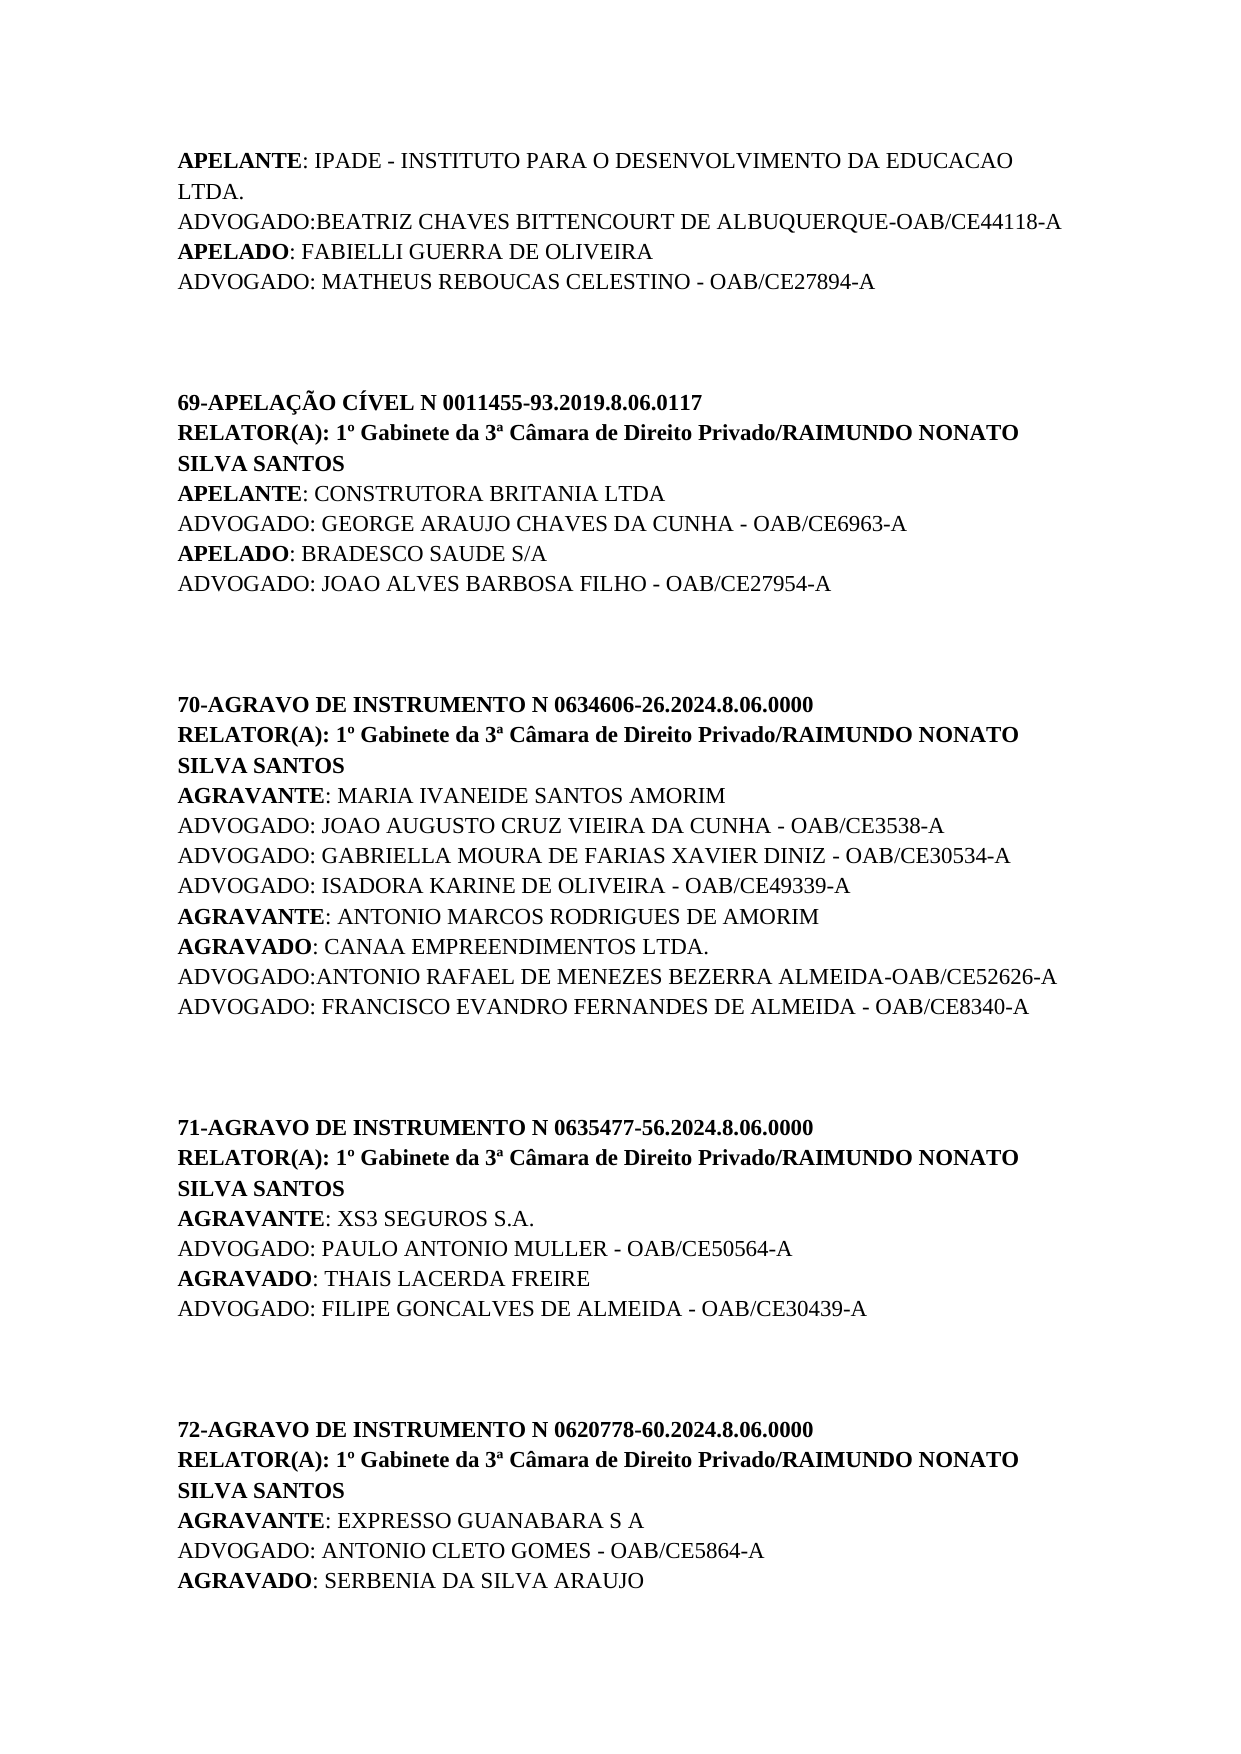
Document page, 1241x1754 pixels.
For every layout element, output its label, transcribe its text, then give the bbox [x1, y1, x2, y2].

text APELANTE: IPADE - INSTITUTO PARA O DESENVOLVIMENTO DA EDUCACAO LTDA. ADVOGADO:BEATRIZ CHAVES BITTENCOURT DE ALBUQUERQUE-OAB/CE44118-A APELADO: FABIELLI GUERRA DE OLIVEIRA ADVOGADO: MATHEUS REBOUCAS CELESTINO - OAB/CE27894-A 69-APELAÇÃO CÍVEL N 0011455-93.2019.8.06.0117 RELATOR(A): 1º Gabinete da 3ª Câmara de Direito Privado/RAIMUNDO NONATO SILVA SANTOS APELANTE: CONSTRUTORA BRITANIA LTDA ADVOGADO: GEORGE ARAUJO CHAVES DA CUNHA - OAB/CE6963-A APELADO: BRADESCO SAUDE S/A ADVOGADO: JOAO ALVES BARBOSA FILHO - OAB/CE27954-A 70-AGRAVO DE INSTRUMENTO N 0634606-26.2024.8.06.0000 RELATOR(A): 1º Gabinete da 3ª Câmara de Direito Privado/RAIMUNDO NONATO SILVA SANTOS AGRAVANTE: MARIA IVANEIDE SANTOS AMORIM ADVOGADO: JOAO AUGUSTO CRUZ VIEIRA DA CUNHA - OAB/CE3538-A ADVOGADO: GABRIELLA MOURA DE FARIAS XAVIER DINIZ - OAB/CE30534-A ADVOGADO: ISADORA KARINE DE OLIVEIRA - OAB/CE49339-A AGRAVANTE: ANTONIO MARCOS RODRIGUES DE AMORIM AGRAVADO: CANAA EMPREENDIMENTOS LTDA. ADVOGADO:ANTONIO RAFAEL DE MENEZES BEZERRA ALMEIDA-OAB/CE52626-A ADVOGADO: FRANCISCO EVANDRO FERNANDES DE ALMEIDA - OAB/CE8340-A 71-AGRAVO DE INSTRUMENTO N 0635477-56.2024.8.06.0000 RELATOR(A): 1º Gabinete da 3ª Câmara de Direito Privado/RAIMUNDO NONATO SILVA SANTOS AGRAVANTE: XS3 SEGUROS S.A. ADVOGADO: PAULO ANTONIO MULLER - OAB/CE50564-A AGRAVADO: THAIS LACERDA FREIRE ADVOGADO: FILIPE GONCALVES DE ALMEIDA - OAB/CE30439-A 72-AGRAVO DE INSTRUMENTO N 0620778-60.2024.8.06.0000 RELATOR(A): 1º Gabinete da 3ª Câmara de Direito Privado/RAIMUNDO NONATO SILVA SANTOS AGRAVANTE: EXPRESSO GUANABARA S A ADVOGADO: ANTONIO CLETO GOMES - OAB/CE5864-A AGRAVADO: SERBENIA DA SILVA ARAUJO [177, 148, 1063, 1594]
